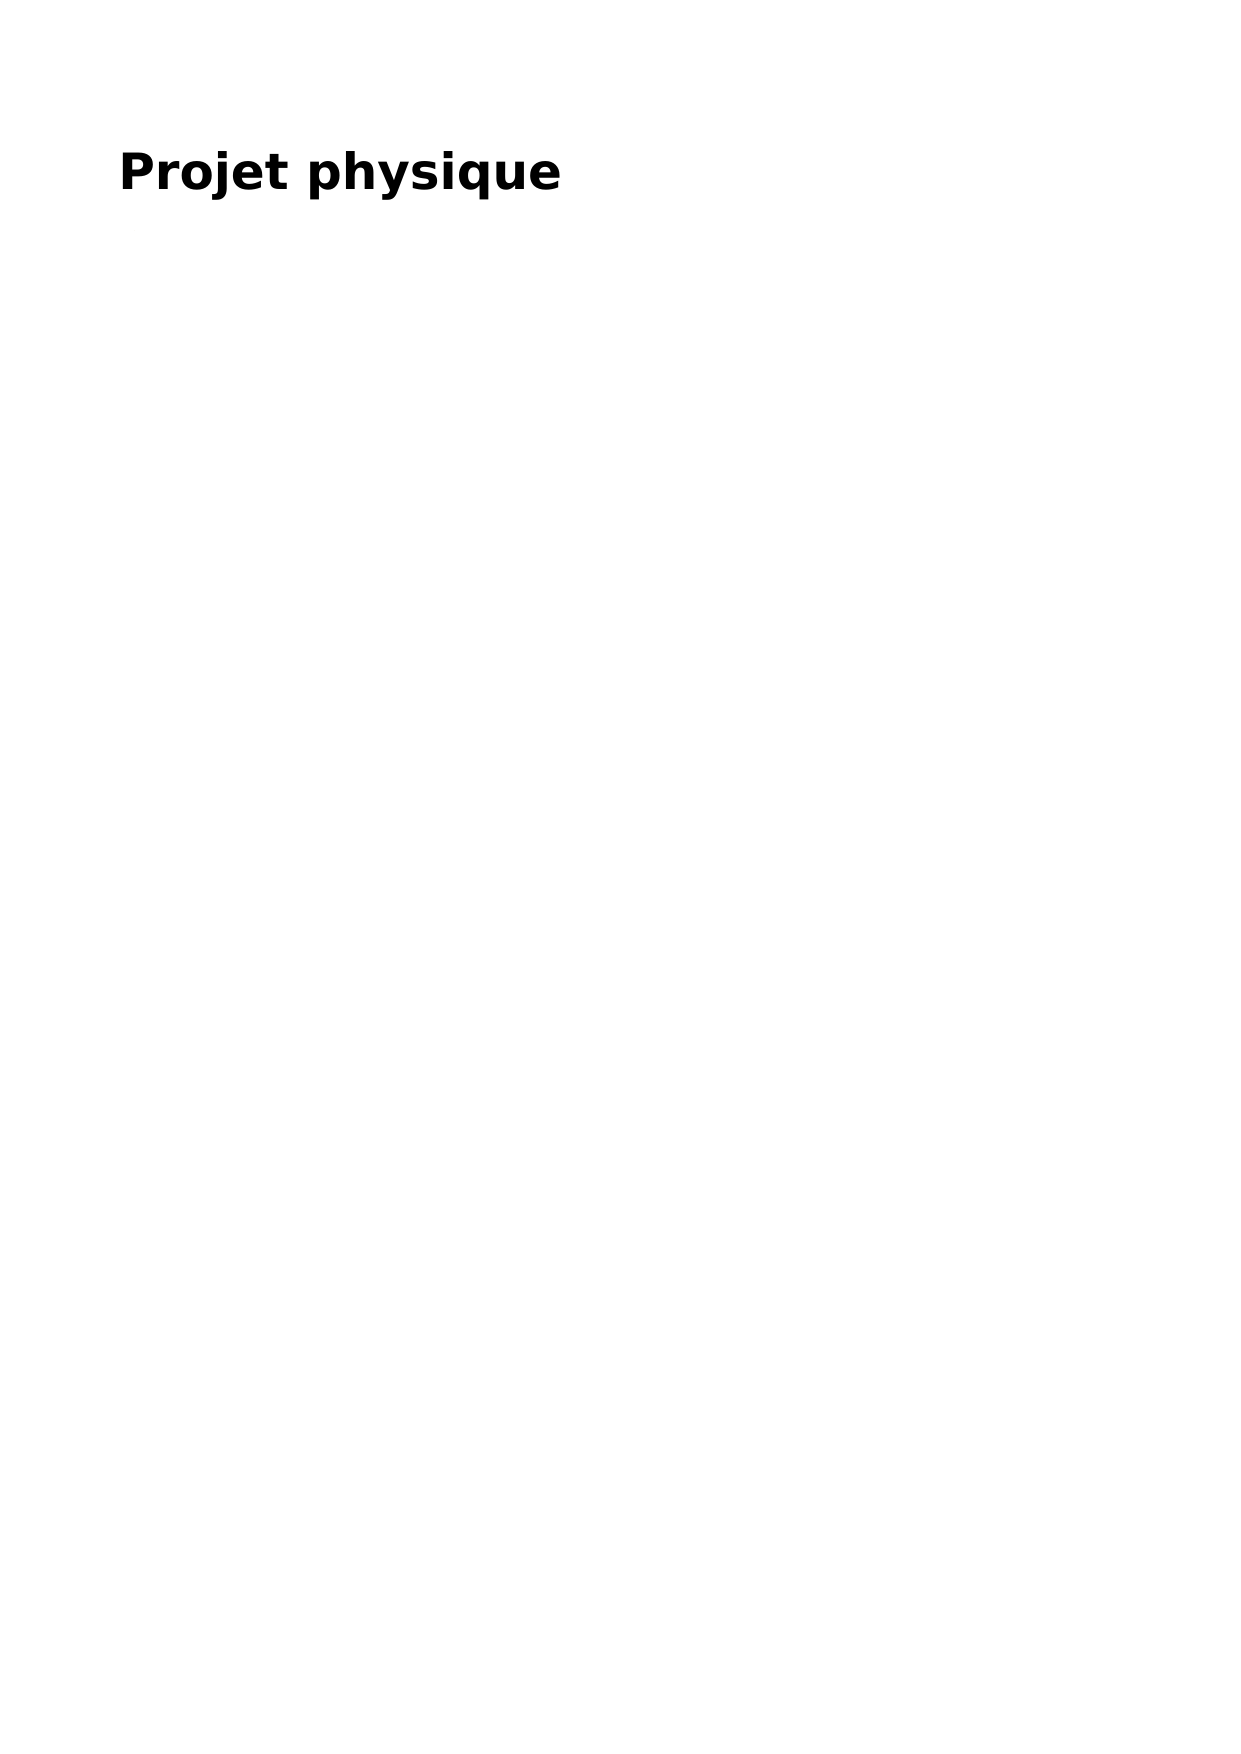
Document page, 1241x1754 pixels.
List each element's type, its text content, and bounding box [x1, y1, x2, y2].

subtitle Projet physique [118, 143, 1122, 201]
